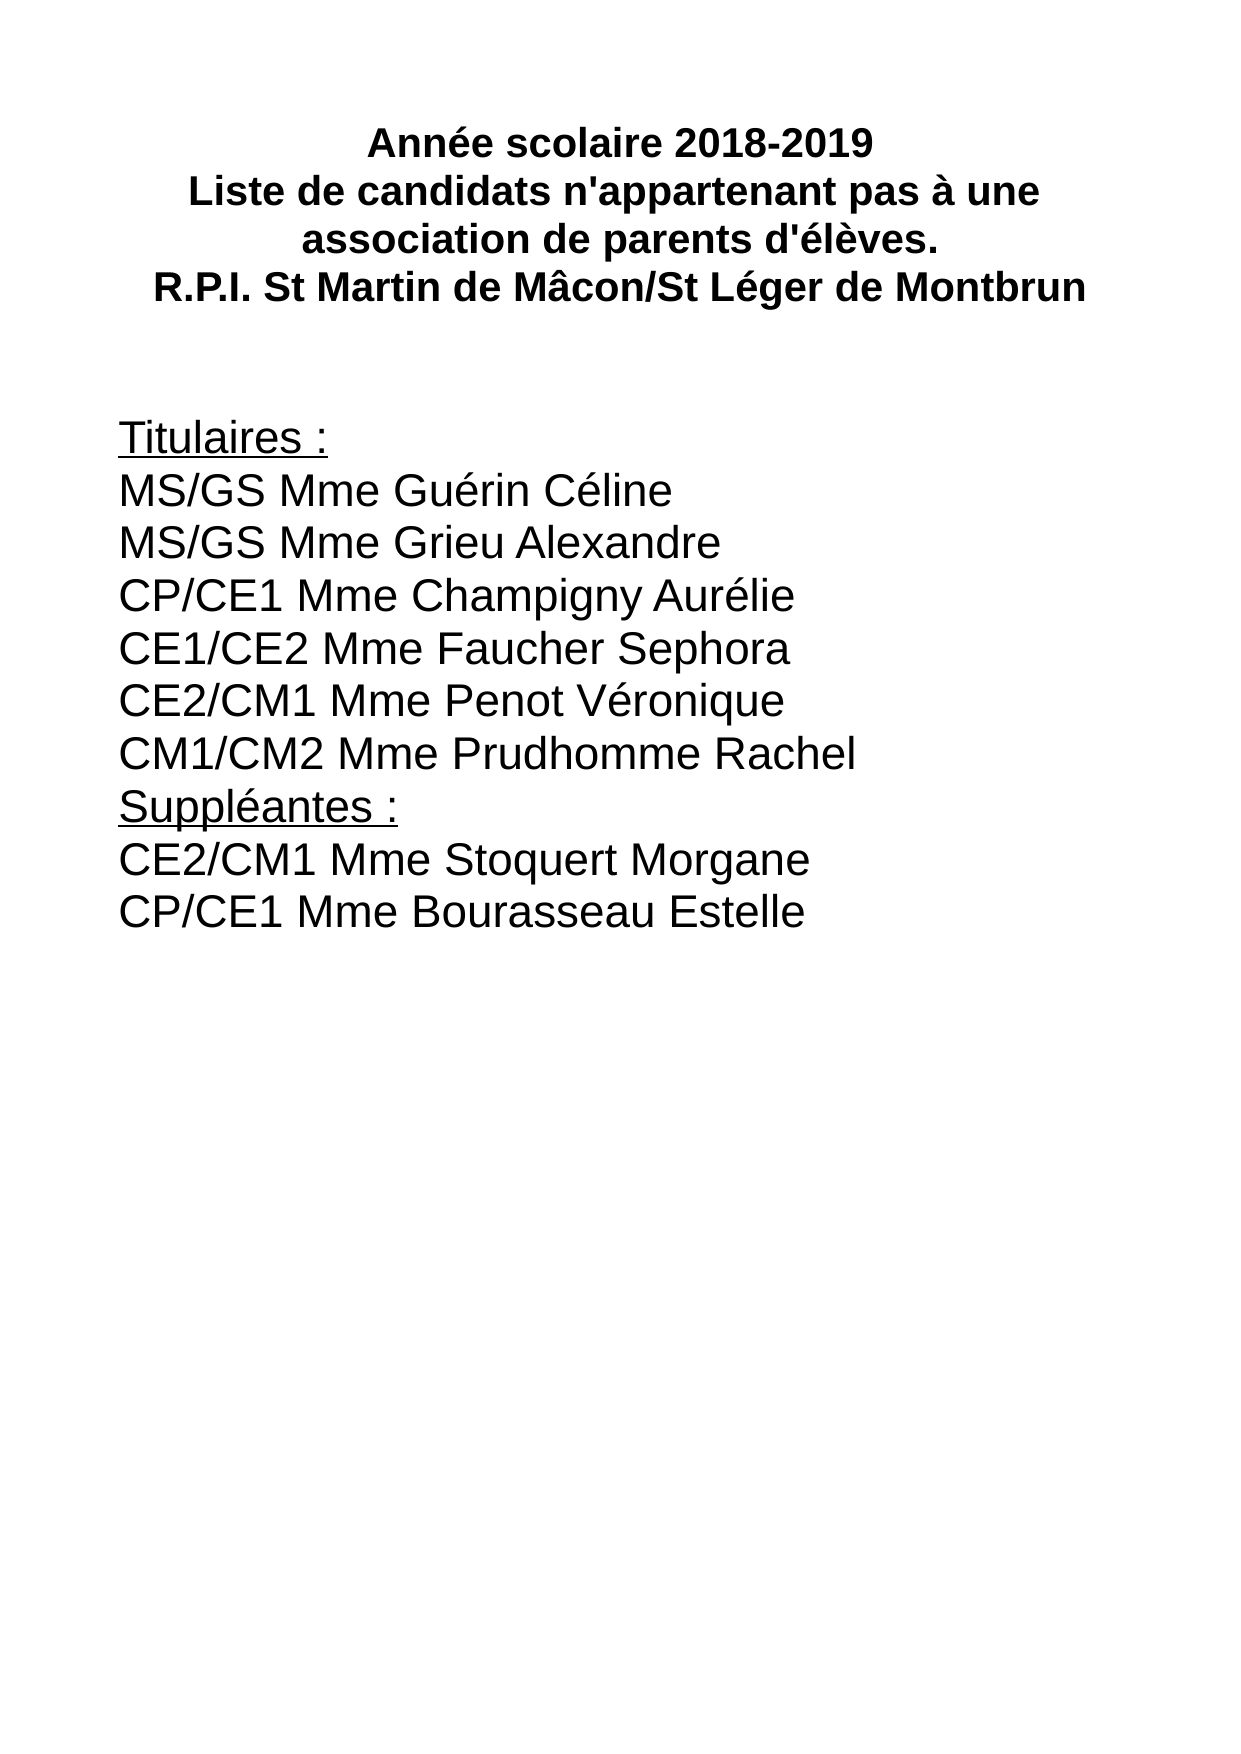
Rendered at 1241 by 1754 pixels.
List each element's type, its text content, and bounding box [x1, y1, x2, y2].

text R.P.I. St Martin de Mâcon/St Léger de Montbrun [118, 262, 1122, 310]
text CE1/CE2 Mme Faucher Sephora [118, 621, 1122, 674]
text Titulaires : [118, 410, 1122, 463]
text association de parents d'élèves. [118, 214, 1122, 262]
text Liste de candidats n'appartenant pas à une [118, 166, 1122, 214]
text Suppléantes : [118, 779, 1122, 832]
text MS/GS Mme Grieu Alexandre [118, 516, 1122, 568]
text CE2/CM1 Mme Penot Véronique [118, 674, 1122, 727]
text CE2/CM1 Mme Stoquert Morgane [118, 832, 1122, 885]
text CM1/CM2 Mme Prudhomme Rachel [118, 727, 1122, 779]
text CP/CE1 Mme Champigny Aurélie [118, 568, 1122, 621]
text Année scolaire 2018-2019 [118, 118, 1122, 166]
text MS/GS Mme Guérin Céline [118, 463, 1122, 516]
text CP/CE1 Mme Bourasseau Estelle [118, 885, 1122, 937]
